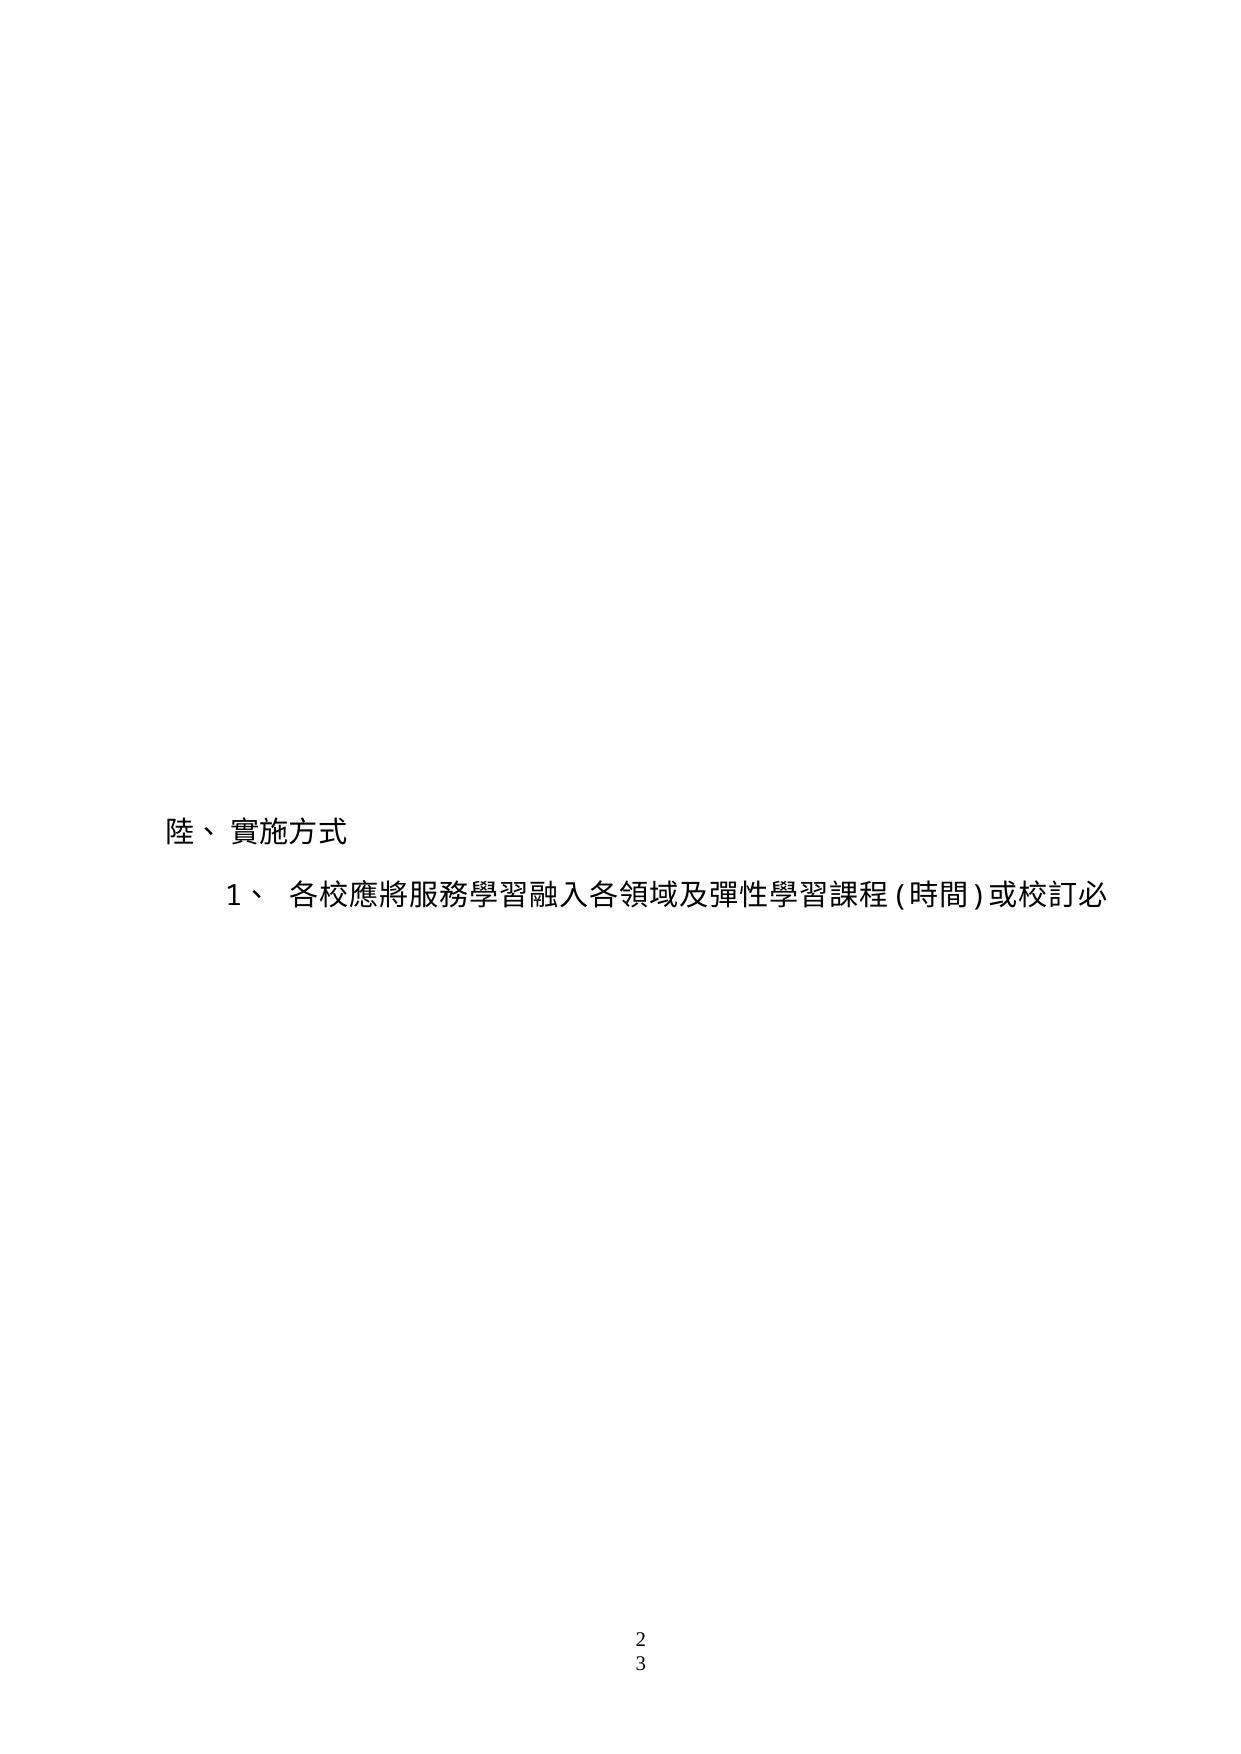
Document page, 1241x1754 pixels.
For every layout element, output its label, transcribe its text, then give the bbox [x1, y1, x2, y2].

list 實施方式 [165, 788, 1107, 851]
list 各校應將服務學習融入各領域及彈性學習課程(時間)或校訂必修課程等進行規劃，並納入學校學年度課程計畫，強調以下內容： [224, 851, 1107, 913]
